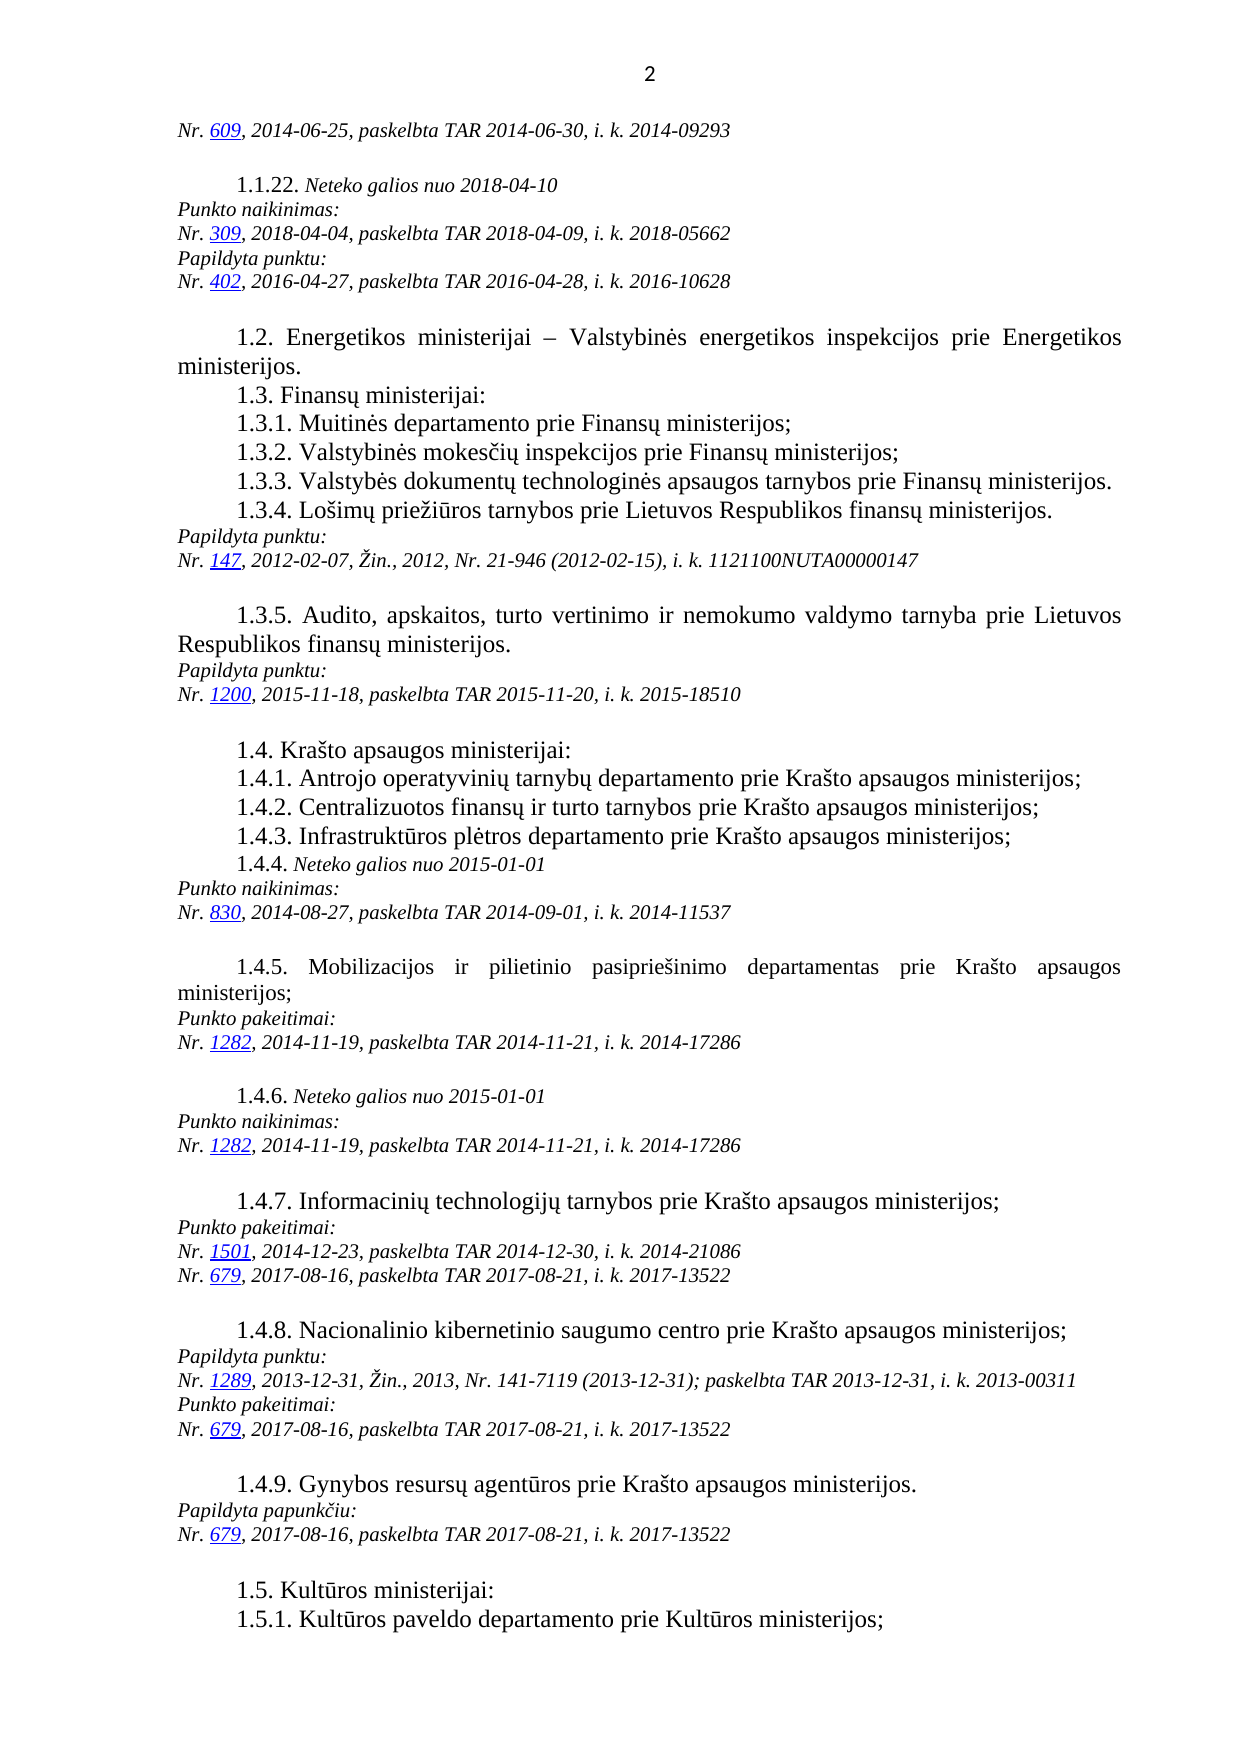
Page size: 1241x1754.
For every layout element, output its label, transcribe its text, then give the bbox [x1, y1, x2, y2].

text Papildyta punktu: [177, 658, 1122, 682]
text 1.3.3. Valstybės dokumentų technologinės apsaugos tarnybos prie Finansų ministerijos. [177, 466, 1122, 495]
text Nr. 402, 2016-04-27, paskelbta TAR 2016-04-28, i. k. 2016-10628 [177, 269, 1122, 293]
text Nr. 309, 2018-04-04, paskelbta TAR 2018-04-09, i. k. 2018-05662 [177, 221, 1122, 245]
text Papildyta punktu: [177, 523, 1122, 548]
text 1.4.2. Centralizuotos finansų ir turto tarnybos prie Krašto apsaugos ministerijos; [177, 792, 1122, 821]
text 1.4.4. Neteko galios nuo 2015-01-01 [177, 850, 1122, 876]
text Punkto naikinimas: [177, 197, 1122, 221]
text 1.4.9. Gynybos resursų agentūros prie Krašto apsaugos ministerijos. [177, 1469, 1122, 1498]
text 1.4.6. Neteko galios nuo 2015-01-01 [177, 1083, 1122, 1109]
text Nr. 1200, 2015-11-18, paskelbta TAR 2015-11-20, i. k. 2015-18510 [177, 682, 1122, 706]
text 1.3. Finansų ministerijai: [177, 380, 1122, 408]
text Papildyta punktu: [177, 245, 1122, 269]
text Punkto naikinimas: [177, 876, 1122, 900]
text 1.3.1. Muitinės departamento prie Finansų ministerijos; [177, 408, 1122, 437]
text 1.4.5. Mobilizacijos ir pilietinio pasipriešinimo departamentas prie Krašto apsaugos ministerijos; [177, 953, 1122, 1006]
text Nr. 679, 2017-08-16, paskelbta TAR 2017-08-21, i. k. 2017-13522 [177, 1416, 1122, 1441]
text 1.3.4. Lošimų priežiūros tarnybos prie Lietuvos Respublikos finansų ministerijos. [177, 495, 1122, 523]
text 1.1.22. Neteko galios nuo 2018-04-10 [177, 171, 1122, 197]
text Nr. 609, 2014-06-25, paskelbta TAR 2014-06-30, i. k. 2014-09293 [177, 118, 1122, 142]
text Nr. 1282, 2014-11-19, paskelbta TAR 2014-11-21, i. k. 2014-17286 [177, 1030, 1122, 1054]
text Nr. 679, 2017-08-16, paskelbta TAR 2017-08-21, i. k. 2017-13522 [177, 1263, 1122, 1287]
text 1.4.3. Infrastruktūros plėtros departamento prie Krašto apsaugos ministerijos; [177, 821, 1122, 850]
text 1.3.2. Valstybinės mokesčių inspekcijos prie Finansų ministerijos; [177, 437, 1122, 466]
text Nr. 147, 2012-02-07, Žin., 2012, Nr. 21-946 (2012-02-15), i. k. 1121100NUTA00000147 [177, 548, 1122, 572]
text Nr. 1282, 2014-11-19, paskelbta TAR 2014-11-21, i. k. 2014-17286 [177, 1133, 1122, 1157]
text 1.3.5. Audito, apskaitos, turto vertinimo ir nemokumo valdymo tarnyba prie Lietuvos Respublikos finansų ministerijos. [177, 600, 1122, 658]
text 1.4. Krašto apsaugos ministerijai: [177, 735, 1122, 763]
text 1.5.1. Kultūros paveldo departamento prie Kultūros ministerijos; [177, 1604, 1122, 1632]
text Nr. 679, 2017-08-16, paskelbta TAR 2017-08-21, i. k. 2017-13522 [177, 1522, 1122, 1546]
text Papildyta punktu: [177, 1344, 1122, 1368]
text Punkto pakeitimai: [177, 1214, 1122, 1239]
text 1.5. Kultūros ministerijai: [177, 1575, 1122, 1604]
text Punkto naikinimas: [177, 1109, 1122, 1133]
text Nr. 1501, 2014-12-23, paskelbta TAR 2014-12-30, i. k. 2014-21086 [177, 1239, 1122, 1263]
text 1.4.7. Informacinių technologijų tarnybos prie Krašto apsaugos ministerijos; [177, 1186, 1122, 1214]
text 1.4.1. Antrojo operatyvinių tarnybų departamento prie Krašto apsaugos ministerijos; [177, 763, 1122, 792]
text 1.4.8. Nacionalinio kibernetinio saugumo centro prie Krašto apsaugos ministerijos; [177, 1316, 1122, 1344]
text Punkto pakeitimai: [177, 1392, 1122, 1416]
text 1.2. Energetikos ministerijai – Valstybinės energetikos inspekcijos prie Energetikos ministerijos. [177, 322, 1122, 380]
text Nr. 830, 2014-08-27, paskelbta TAR 2014-09-01, i. k. 2014-11537 [177, 900, 1122, 924]
text Nr. 1289, 2013-12-31, Žin., 2013, Nr. 141-7119 (2013-12-31); paskelbta TAR 2013-12-31, i. k. 2013-00311 [177, 1368, 1122, 1392]
text Papildyta papunkčiu: [177, 1498, 1122, 1522]
text Punkto pakeitimai: [177, 1006, 1122, 1030]
